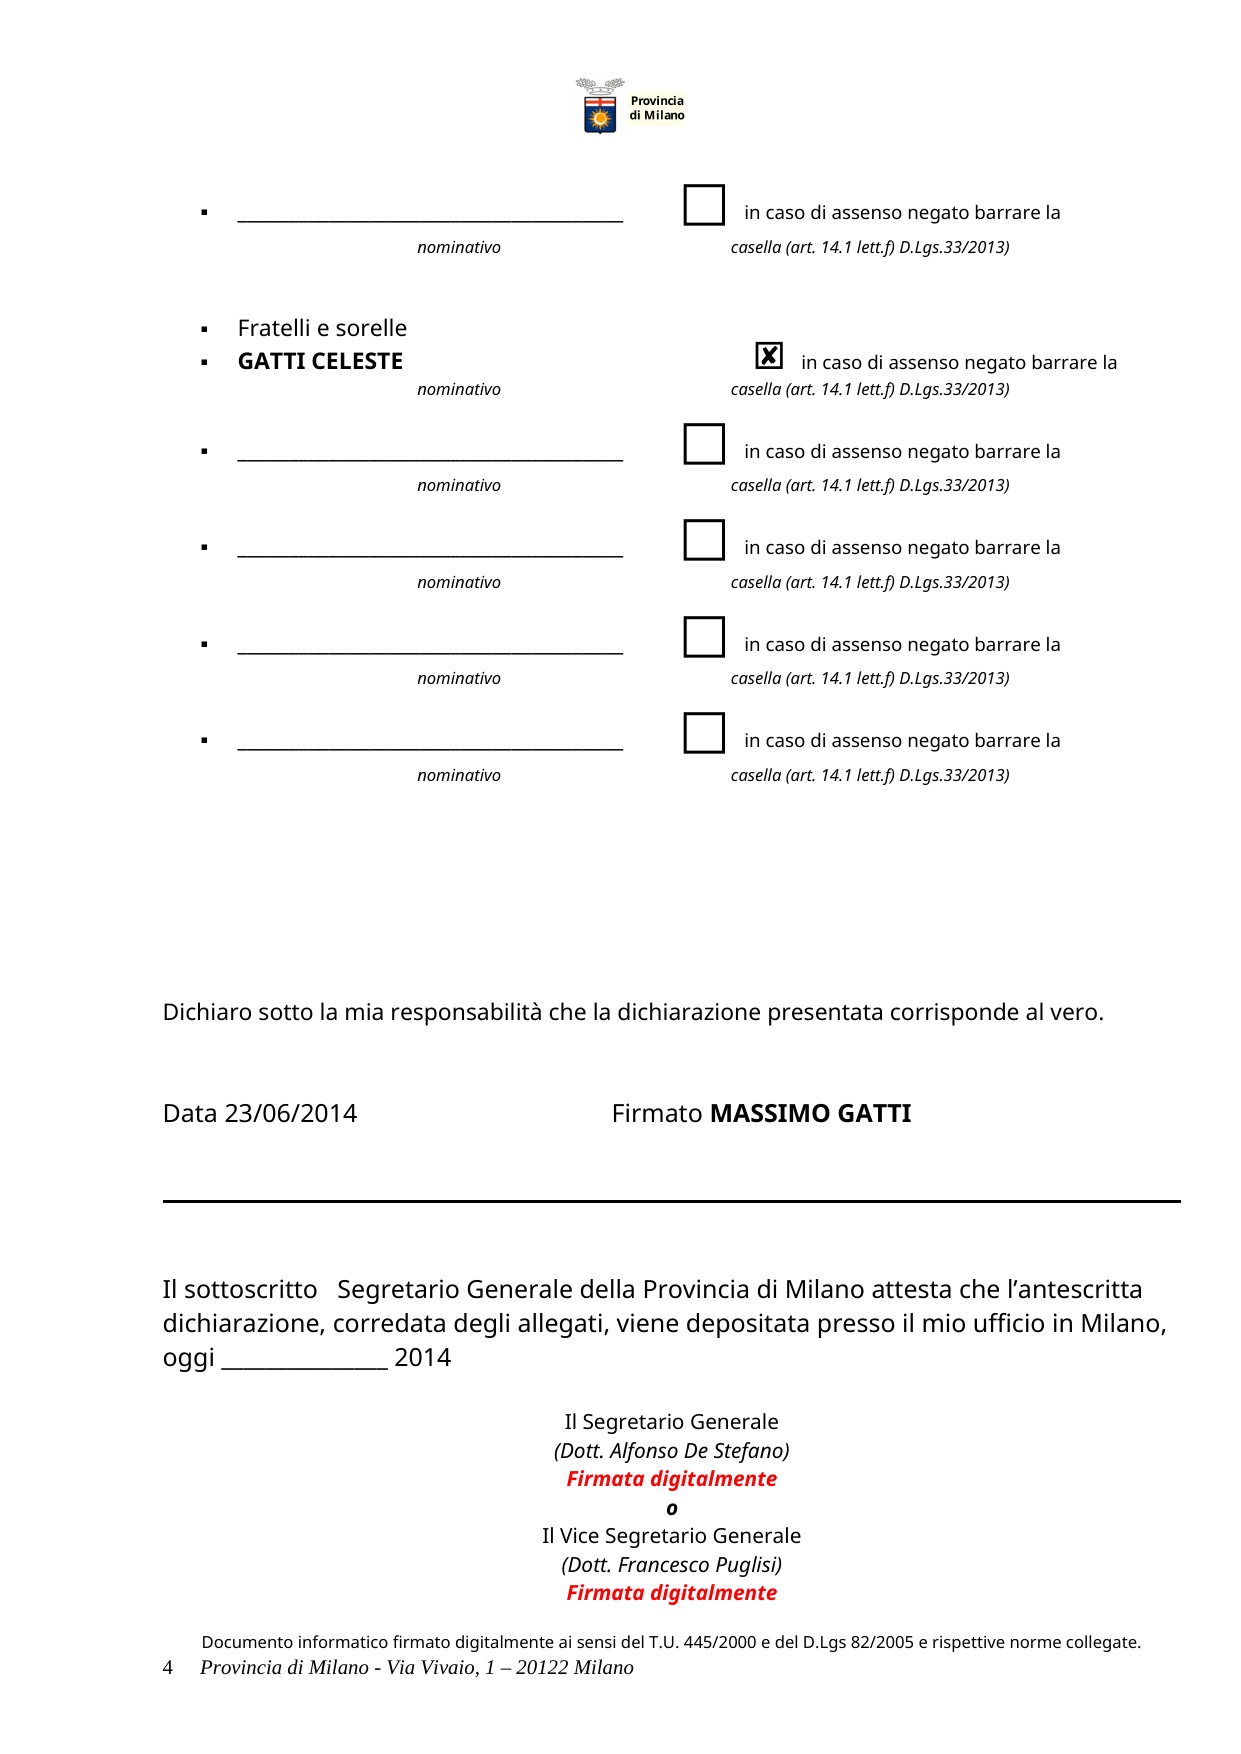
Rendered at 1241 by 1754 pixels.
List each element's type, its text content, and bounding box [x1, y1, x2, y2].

text nominativo casella (art. 14.1 lett.f) D.Lgs.33/2013) [200, 667, 1181, 690]
text Firmata digitalmente [162, 1464, 1181, 1493]
text Il Segretario Generale [162, 1407, 1181, 1436]
text Documento informatico firmato digitalmente ai sensi del T.U. 445/2000 e del D.Lgs 82/2005 e rispettive norme collegate. [162, 1631, 1181, 1653]
list Fratelli e sorelle [200, 312, 1181, 343]
text Data 23/06/2014 Firmato MASSIMO GATTI [162, 1096, 1181, 1130]
list ______________________________________ □ in caso di assenso negato barrare la [200, 497, 1181, 571]
text (Dott. Francesco Puglisi) [162, 1550, 1181, 1578]
text nominativo casella (art. 14.1 lett.f) D.Lgs.33/2013) [200, 763, 1181, 786]
text o [162, 1493, 1181, 1521]
text nominativo casella (art. 14.1 lett.f) D.Lgs.33/2013) [200, 571, 1181, 593]
text nominativo casella (art. 14.1 lett.f) D.Lgs.33/2013) [200, 474, 1181, 497]
text Il Vice Segretario Generale [162, 1521, 1181, 1550]
text Firmata digitalmente [162, 1578, 1181, 1607]
list ______________________________________ □ in caso di assenso negato barrare la [200, 400, 1181, 474]
text nominativo casella (art. 14.1 lett.f) D.Lgs.33/2013) [200, 236, 1181, 258]
list ______________________________________ □ in caso di assenso negato barrare la [200, 593, 1181, 667]
list ______________________________________ □ in caso di assenso negato barrare la [200, 99, 1181, 236]
text Dichiaro sotto la mia responsabilità che la dichiarazione presentata corrisponde al vero. [162, 996, 1181, 1028]
text nominativo casella (art. 14.1 lett.f) D.Lgs.33/2013) [200, 378, 1181, 400]
text Il sottoscritto Segretario Generale della Provincia di Milano attesta che l’antescritta dichiarazione, corredata degli allegati, viene depositata presso il mio ufficio in Milano, oggi _______________ 2014 [162, 1271, 1181, 1373]
list GATTI CELESTE  in caso di assenso negato barrare la [200, 343, 1181, 378]
list ______________________________________ □ in caso di assenso negato barrare la [200, 690, 1181, 763]
text (Dott. Alfonso De Stefano) [162, 1436, 1181, 1464]
